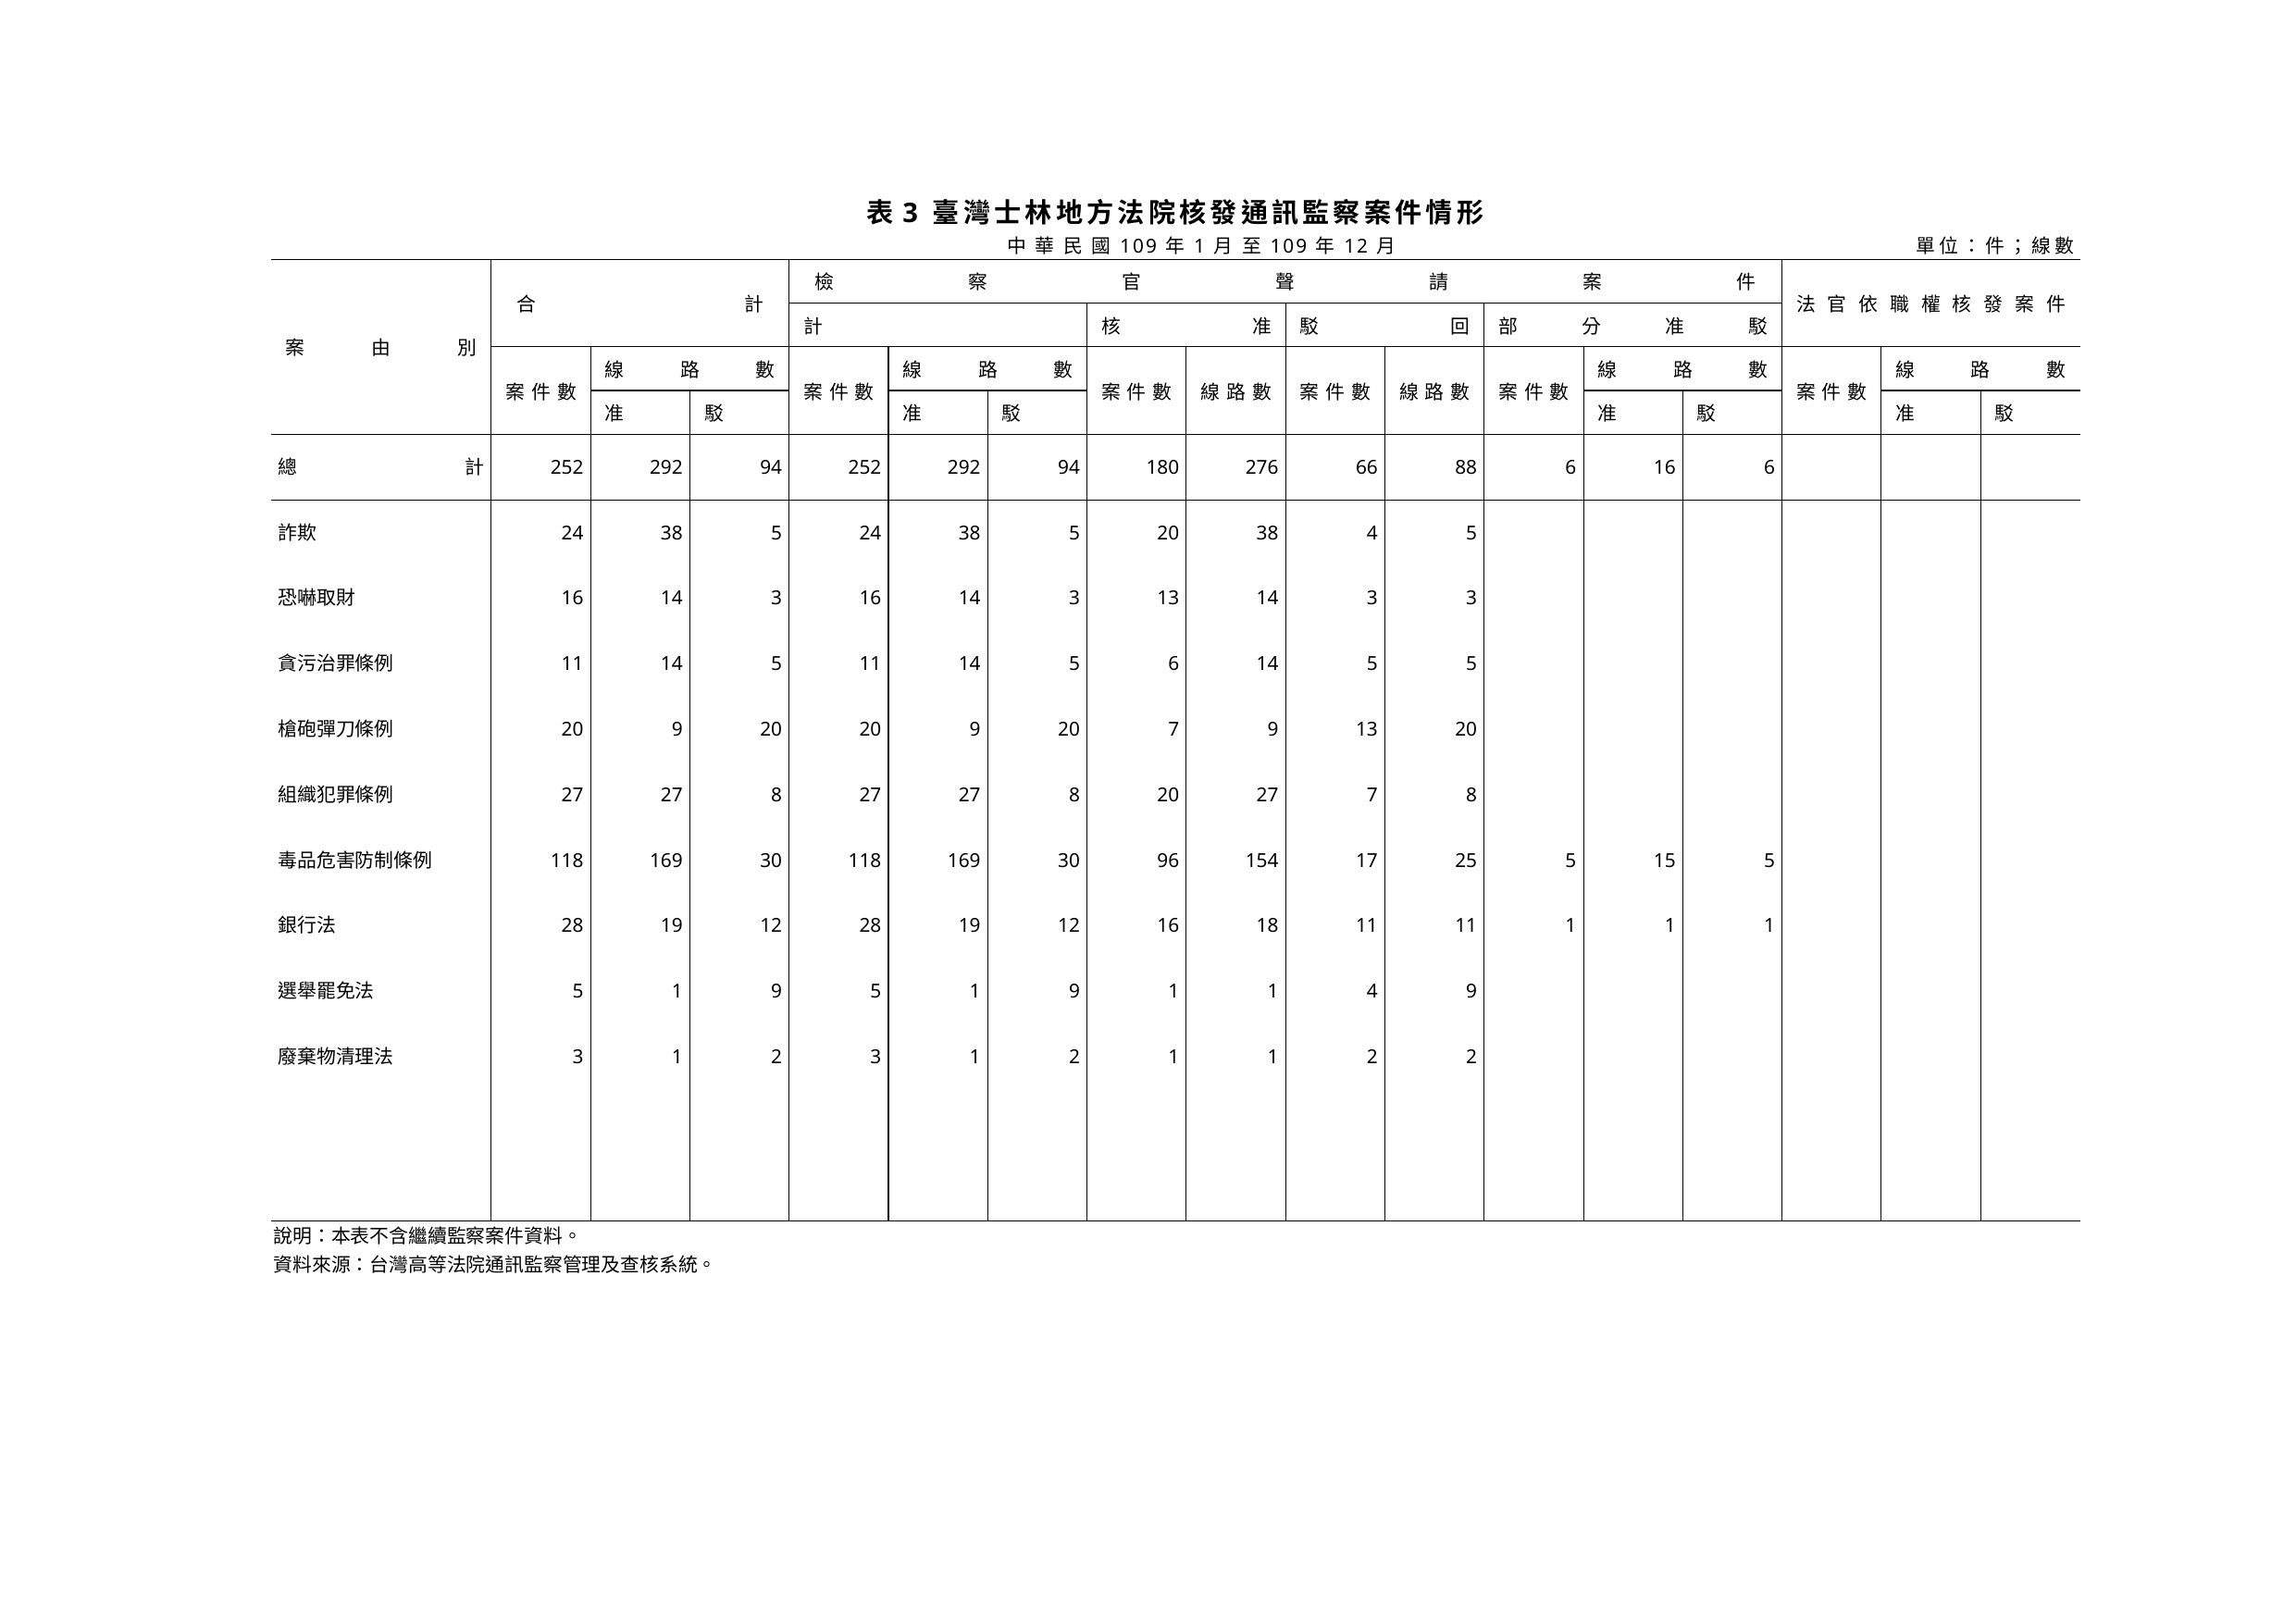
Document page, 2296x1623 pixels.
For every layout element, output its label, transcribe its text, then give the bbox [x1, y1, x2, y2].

table_cell [1484, 564, 1583, 630]
table_cell 11 [491, 630, 590, 696]
table_cell 案件數 [1286, 347, 1384, 434]
table_cell 5 [491, 958, 590, 1023]
table_cell 5 [988, 501, 1086, 564]
table_cell 駁 [988, 391, 1086, 434]
table_cell [1484, 762, 1583, 827]
table_cell 292 [889, 435, 987, 499]
table_cell [1385, 1089, 1483, 1155]
table_cell [1981, 435, 2079, 499]
table_cell [1186, 1155, 1285, 1220]
table_cell 案件數 [1484, 347, 1583, 434]
text 說明：本表不含繼續監察案件資料。 [273, 1221, 2077, 1249]
table_cell [1782, 564, 1880, 630]
table_cell [1881, 501, 1980, 564]
table_cell 27 [889, 762, 987, 827]
table_cell 30 [988, 827, 1086, 892]
table_cell 1 [1484, 893, 1583, 958]
table_cell 11 [1286, 893, 1384, 958]
table_cell 20 [1087, 762, 1185, 827]
table_cell 毒品危害防制條例 [271, 827, 490, 892]
table_cell 14 [889, 630, 987, 696]
table_cell 11 [789, 630, 887, 696]
table_cell [1881, 958, 1980, 1023]
table_cell 8 [988, 762, 1086, 827]
table_cell 1 [1087, 1023, 1185, 1089]
table_cell [1981, 1089, 2079, 1155]
table_cell 1 [591, 958, 689, 1023]
table_cell [1087, 1089, 1185, 1155]
table_cell [1484, 958, 1583, 1023]
table_cell 詐欺 [271, 501, 490, 564]
table_cell 19 [889, 893, 987, 958]
table_cell [690, 1155, 788, 1220]
table_cell 9 [889, 696, 987, 762]
table_cell 9 [988, 958, 1086, 1023]
table_cell 准 [889, 391, 987, 434]
text 資料來源：台灣高等法院通訊監察管理及查核系統。 [273, 1249, 2077, 1277]
table_cell [1484, 630, 1583, 696]
table_cell 5 [1484, 827, 1583, 892]
table_cell 部分准駁 [1484, 304, 1781, 346]
table_cell 9 [591, 696, 689, 762]
table_cell 1 [1186, 1023, 1285, 1089]
table_cell 20 [690, 696, 788, 762]
table_cell [591, 1089, 689, 1155]
table_cell 30 [690, 827, 788, 892]
table_cell [1584, 1023, 1682, 1089]
table_cell 20 [1087, 501, 1185, 564]
table_cell 12 [690, 893, 788, 958]
table_cell [1087, 1155, 1185, 1220]
table_cell 14 [889, 564, 987, 630]
table_cell 9 [1186, 696, 1285, 762]
table_cell [1881, 893, 1980, 958]
table_cell [1683, 564, 1781, 630]
table_cell [1881, 1023, 1980, 1089]
table_cell [1881, 827, 1980, 892]
table_cell 駁回 [1286, 304, 1483, 346]
table_cell [271, 1155, 490, 1220]
table_cell 5 [1683, 827, 1781, 892]
table_cell [1782, 958, 1880, 1023]
table_header 合計 [491, 260, 788, 346]
table_cell [1981, 762, 2079, 827]
table_cell 5 [1385, 501, 1483, 564]
table_cell 選舉罷免法 [271, 958, 490, 1023]
table_cell 組織犯罪條例 [271, 762, 490, 827]
table_cell 5 [690, 630, 788, 696]
table_cell 4 [1286, 958, 1384, 1023]
table_cell 12 [988, 893, 1086, 958]
table_cell 6 [1683, 435, 1781, 499]
table_cell 駁 [690, 391, 788, 434]
table_cell 廢棄物清理法 [271, 1023, 490, 1089]
table_cell 案件數 [491, 347, 590, 434]
table_cell [1782, 435, 1880, 499]
table_cell [789, 1089, 887, 1155]
table_cell 14 [1186, 630, 1285, 696]
table_cell 20 [1385, 696, 1483, 762]
table_cell [1981, 1023, 2079, 1089]
table_cell [1881, 762, 1980, 827]
table_cell [1782, 1089, 1880, 1155]
table_cell [1484, 1023, 1583, 1089]
table_cell [1484, 696, 1583, 762]
table_cell 計 [789, 304, 1086, 346]
table_cell 9 [1385, 958, 1483, 1023]
table_cell [1286, 1155, 1384, 1220]
table_cell 154 [1186, 827, 1285, 892]
table_cell 案件數 [789, 347, 887, 434]
table_cell 16 [1584, 435, 1682, 499]
table_cell [1584, 762, 1682, 827]
table_cell [1782, 893, 1880, 958]
table_cell 1 [1186, 958, 1285, 1023]
table_cell 准 [1584, 391, 1682, 434]
table_cell [1584, 501, 1682, 564]
table_cell 3 [1286, 564, 1384, 630]
table_cell 94 [988, 435, 1086, 499]
table_cell 13 [1286, 696, 1384, 762]
table_cell [988, 1155, 1086, 1220]
table_cell [1981, 893, 2079, 958]
table_cell 1 [591, 1023, 689, 1089]
table_cell 3 [1385, 564, 1483, 630]
table_cell 16 [491, 564, 590, 630]
table_cell 14 [591, 564, 689, 630]
table_cell [1881, 1155, 1980, 1220]
table_cell 28 [491, 893, 590, 958]
table_cell 4 [1286, 501, 1384, 564]
table_cell [1981, 958, 2079, 1023]
table_cell 17 [1286, 827, 1384, 892]
table_cell [1981, 696, 2079, 762]
table_cell [1881, 435, 1980, 499]
table_cell 14 [1186, 564, 1285, 630]
text 中 華 民 國 109 年 1 月 至 109 年 12 月 單位：件；線數 [273, 230, 2077, 258]
table_cell 駁 [1683, 391, 1781, 434]
table_cell [1782, 630, 1880, 696]
table_cell [1584, 564, 1682, 630]
table_cell [690, 1089, 788, 1155]
table_cell 13 [1087, 564, 1185, 630]
table_cell [1683, 762, 1781, 827]
table_cell [271, 1089, 490, 1155]
table_cell [889, 1089, 987, 1155]
table_cell 27 [789, 762, 887, 827]
table_cell 276 [1186, 435, 1285, 499]
table_cell 2 [1385, 1023, 1483, 1089]
table_cell 7 [1087, 696, 1185, 762]
table_cell 6 [1484, 435, 1583, 499]
table_cell [1981, 564, 2079, 630]
table_cell 准 [591, 391, 689, 434]
table_cell [1584, 1089, 1682, 1155]
table_cell [1484, 501, 1583, 564]
table_cell 252 [789, 435, 887, 499]
table_cell [491, 1155, 590, 1220]
table_cell 169 [591, 827, 689, 892]
table_cell 252 [491, 435, 590, 499]
table_cell 25 [1385, 827, 1483, 892]
table_cell [1584, 1155, 1682, 1220]
table_cell [1881, 1089, 1980, 1155]
table_cell 案件數 [1087, 347, 1185, 434]
table_cell 292 [591, 435, 689, 499]
table_cell 線路數 [1584, 347, 1781, 390]
table_cell [1286, 1089, 1384, 1155]
table_cell [1881, 696, 1980, 762]
table_header 案由別 [271, 260, 490, 434]
table_cell 1 [1683, 893, 1781, 958]
table_cell [1981, 630, 2079, 696]
table_cell [1683, 1155, 1781, 1220]
table_cell [1782, 762, 1880, 827]
table_cell 14 [591, 630, 689, 696]
table_cell 11 [1385, 893, 1483, 958]
table_cell 2 [988, 1023, 1086, 1089]
table_cell [1584, 630, 1682, 696]
table_cell [789, 1155, 887, 1220]
table_cell 5 [789, 958, 887, 1023]
table_cell [491, 1089, 590, 1155]
table_cell 3 [988, 564, 1086, 630]
table_cell 5 [690, 501, 788, 564]
table_cell [1782, 501, 1880, 564]
table_cell [1484, 1089, 1583, 1155]
table_cell 38 [591, 501, 689, 564]
table_cell 駁 [1981, 391, 2079, 434]
table_cell [1584, 958, 1682, 1023]
table_cell 核准 [1087, 304, 1285, 346]
table_cell [1683, 958, 1781, 1023]
table_cell [1881, 630, 1980, 696]
table_header 檢察官聲請案件 [789, 260, 1781, 303]
table_cell [1385, 1155, 1483, 1220]
table_cell 總計 [271, 435, 490, 499]
table_cell 8 [690, 762, 788, 827]
table_cell [1186, 1089, 1285, 1155]
table_cell 24 [789, 501, 887, 564]
table_cell [1782, 1023, 1880, 1089]
table_cell 5 [1286, 630, 1384, 696]
table_cell 38 [1186, 501, 1285, 564]
table_cell [1683, 696, 1781, 762]
table_cell 8 [1385, 762, 1483, 827]
table_cell [1981, 827, 2079, 892]
table_cell 20 [789, 696, 887, 762]
table_cell 線路數 [1385, 347, 1483, 434]
table_cell 94 [690, 435, 788, 499]
table_cell [889, 1155, 987, 1220]
table_cell 2 [1286, 1023, 1384, 1089]
table_cell [1484, 1155, 1583, 1220]
table_cell 2 [690, 1023, 788, 1089]
table_cell 線路數 [1186, 347, 1285, 434]
table_cell 27 [591, 762, 689, 827]
table_cell 線路數 [591, 347, 788, 390]
table_cell 1 [1087, 958, 1185, 1023]
table_cell 3 [789, 1023, 887, 1089]
table_cell 24 [491, 501, 590, 564]
table_cell 66 [1286, 435, 1384, 499]
table_cell 1 [889, 958, 987, 1023]
table_cell 9 [690, 958, 788, 1023]
table_cell 118 [491, 827, 590, 892]
table_cell 15 [1584, 827, 1682, 892]
table_cell 27 [491, 762, 590, 827]
table_cell 38 [889, 501, 987, 564]
table_cell [1683, 630, 1781, 696]
table_cell 銀行法 [271, 893, 490, 958]
table_cell 20 [988, 696, 1086, 762]
table_cell 槍砲彈刀條例 [271, 696, 490, 762]
text 表3 臺灣士林地方法院核發通訊監察案件情形 [273, 192, 2077, 230]
table_cell 169 [889, 827, 987, 892]
table_cell 16 [789, 564, 887, 630]
table_cell [1683, 501, 1781, 564]
table_cell 180 [1087, 435, 1185, 499]
table_cell 1 [889, 1023, 987, 1089]
table_cell 5 [1385, 630, 1483, 696]
table_cell [1584, 696, 1682, 762]
table_cell 3 [690, 564, 788, 630]
table_cell 貪污治罪條例 [271, 630, 490, 696]
table_cell 96 [1087, 827, 1185, 892]
table_cell [1981, 501, 2079, 564]
table_cell [1782, 696, 1880, 762]
table_cell 27 [1186, 762, 1285, 827]
table_cell 19 [591, 893, 689, 958]
table_cell 案件數 [1782, 347, 1880, 434]
table_cell 准 [1881, 391, 1980, 434]
table_cell 7 [1286, 762, 1384, 827]
table_cell [1881, 564, 1980, 630]
table_header 法官依職權核發案件 [1782, 260, 2079, 346]
table_cell [1782, 1155, 1880, 1220]
table_cell [1981, 1155, 2079, 1220]
table_cell 16 [1087, 893, 1185, 958]
table_cell 28 [789, 893, 887, 958]
table_cell [1683, 1089, 1781, 1155]
table_cell [1782, 827, 1880, 892]
table_cell [988, 1089, 1086, 1155]
table_cell 20 [491, 696, 590, 762]
table_cell 3 [491, 1023, 590, 1089]
table_cell 18 [1186, 893, 1285, 958]
table_cell 5 [988, 630, 1086, 696]
table_cell [1683, 1023, 1781, 1089]
table_cell [591, 1155, 689, 1220]
table_cell 88 [1385, 435, 1483, 499]
table_cell 6 [1087, 630, 1185, 696]
table_cell 線路數 [889, 347, 1086, 390]
table_cell 118 [789, 827, 887, 892]
table_cell 線路數 [1881, 347, 2079, 390]
table_cell 1 [1584, 893, 1682, 958]
table_cell 恐嚇取財 [271, 564, 490, 630]
